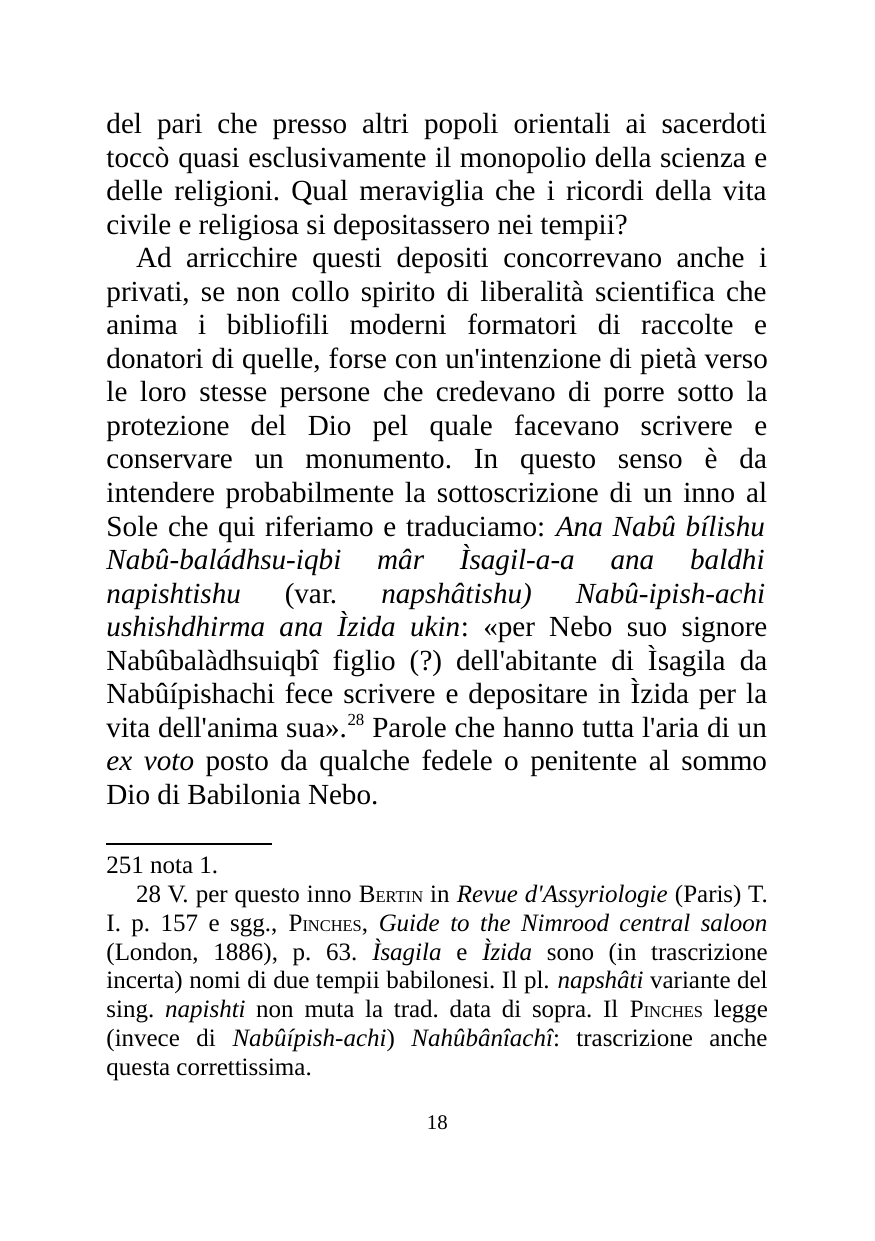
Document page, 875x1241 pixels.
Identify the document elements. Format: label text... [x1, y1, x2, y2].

text Ad arricchire questi depositi concorrevano anche i privati, se non collo spirito di liberalità scientifica che anima i bibliofili moderni formatori di raccolte e donatori di quelle, forse con un'intenzione di pietà verso le loro stesse persone che credevano di porre sotto la protezione del Dio pel quale facevano scrivere e conservare un monumento. In questo senso è da intendere probabilmente la sottoscrizione di un inno al Sole che qui riferiamo e traduciamo: Ana Nabû bílishu Nabû-baládhsu-iqbi mâr Ìsagil-a-a ana baldhi napishtishu (var. napshâtishu) Nabû-ipish-achi ushishdhirma ana Ìzida ukin: «per Nebo suo signore Nabûbalàdhsuiqbî figlio (?) dell'abitante di Ìsagila da Nabûípishachi fece scrivere e depositare in Ìzida per la vita dell'anima sua». Parole che hanno tutta l'aria di un ex voto posto da qualche fedele o penitente al sommo Dio di Babilonia Nebo. [106, 240, 768, 811]
text 251 nota 1. [106, 850, 768, 879]
text V. per questo inno Bertin in Revue d'Assyriologie (Paris) T. I. p. 157 e sgg., Pinches, Guide to the Nimrood central saloon (London, 1886), p. 63. Ìsagila e Ìzida sono (in trascrizione incerta) nomi di due tempii babilonesi. Il pl. napshâti variante del sing. napishti non muta la trad. data di sopra. Il Pinches legge (invece di Nabûípish-achi) Nahûbânîachî: trascrizione anche questa correttissima. [106, 879, 768, 1080]
text del pari che presso altri popoli orientali ai sacerdoti toccò quasi esclusivamente il monopolio della scienza e delle religioni. Qual meraviglia che i ricordi della vita civile e religiosa si depositassero nei tempii? [106, 106, 768, 240]
